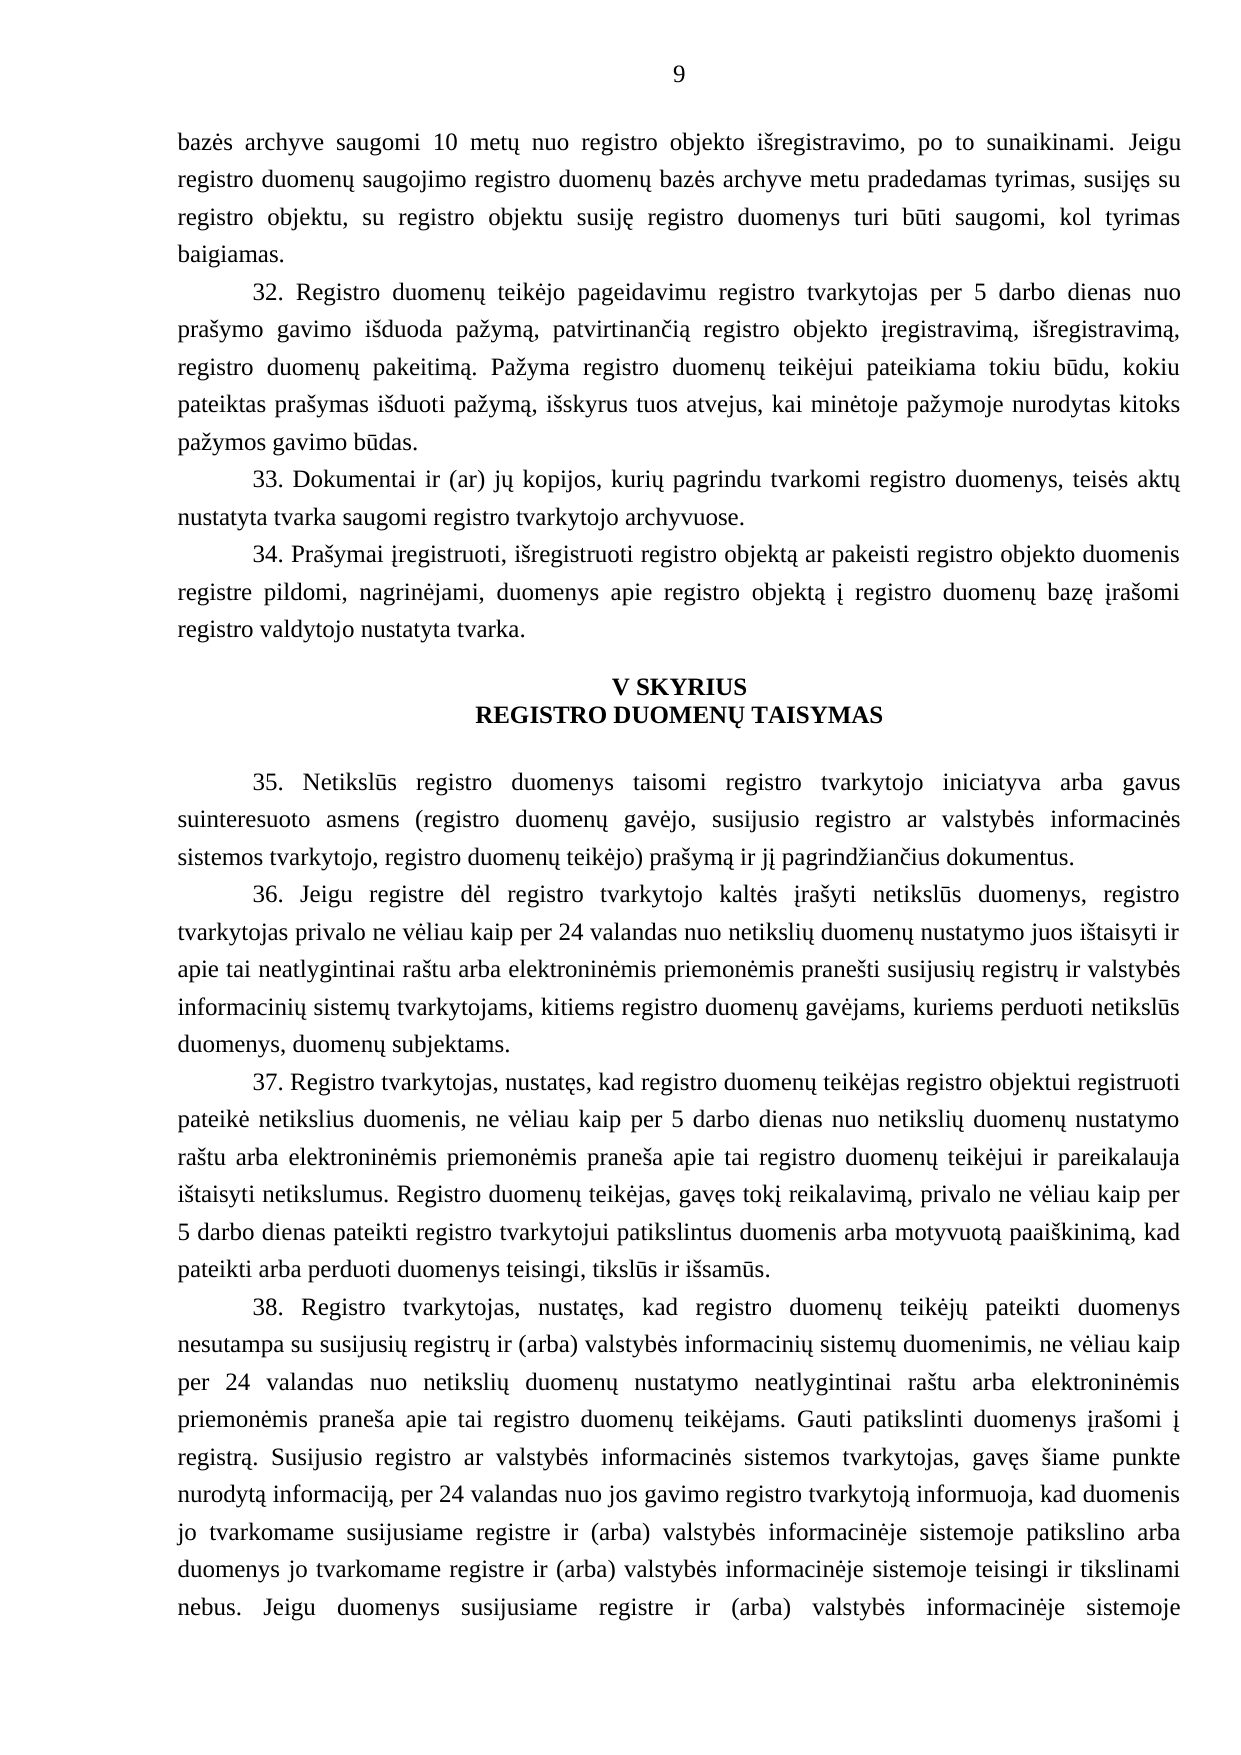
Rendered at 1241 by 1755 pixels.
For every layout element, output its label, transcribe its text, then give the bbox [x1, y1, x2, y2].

text 38. Registro tvarkytojas, nustatęs, kad registro duomenų teikėjų pateikti duomenys nesutampa su susijusių registrų ir (arba) valstybės informacinių sistemų duomenimis, ne vėliau kaip per 24 valandas nuo netikslių duomenų nustatymo neatlygintinai raštu arba elektroninėmis priemonėmis praneša apie tai registro duomenų teikėjams. Gauti patikslinti duomenys įrašomi į registrą. Susijusio registro ar valstybės informacinės sistemos tvarkytojas, gavęs šiame punkte nurodytą informaciją, per 24 valandas nuo jos gavimo registro tvarkytoją informuoja, kad duomenis jo tvarkomame susijusiame registre ir (arba) valstybės informacinėje sistemoje patikslino arba duomenys jo tvarkomame registre ir (arba) valstybės informacinėje sistemoje teisingi ir tikslinami nebus. Jeigu duomenys susijusiame registre ir (arba) valstybės informacinėje sistemoje [177, 1283, 1181, 1621]
text REGISTRO DUOMENŲ TAISYMAS [177, 701, 1181, 729]
text 36. Jeigu registre dėl registro tvarkytojo kaltės įrašyti netikslūs duomenys, registro tvarkytojas privalo ne vėliau kaip per 24 valandas nuo netikslių duomenų nustatymo juos ištaisyti ir apie tai neatlygintinai raštu arba elektroninėmis priemonėmis pranešti susijusių registrų ir valstybės informacinių sistemų tvarkytojams, kitiems registro duomenų gavėjams, kuriems perduoti netikslūs duomenys, duomenų subjektams. [177, 871, 1181, 1058]
text 34. Prašymai įregistruoti, išregistruoti registro objektą ar pakeisti registro objekto duomenis registre pildomi, nagrinėjami, duomenys apie registro objektą į registro duomenų bazę įrašomi registro valdytojo nustatyta tvarka. [177, 531, 1181, 643]
text 33. Dokumentai ir (ar) jų kopijos, kurių pagrindu tvarkomi registro duomenys, teisės aktų nustatyta tvarka saugomi registro tvarkytojo archyvuose. [177, 456, 1181, 531]
text 32. Registro duomenų teikėjo pageidavimu registro tvarkytojas per 5 darbo dienas nuo prašymo gavimo išduoda pažymą, patvirtinančią registro objekto įregistravimą, išregistravimą, registro duomenų pakeitimą. Pažyma registro duomenų teikėjui pateikiama tokiu būdu, kokiu pateiktas prašymas išduoti pažymą, išskyrus tuos atvejus, kai minėtoje pažymoje nurodytas kitoks pažymos gavimo būdas. [177, 268, 1181, 456]
text V SKYRIUS [177, 672, 1181, 701]
text bazės archyve saugomi 10 metų nuo registro objekto išregistravimo, po to sunaikinami. Jeigu registro duomenų saugojimo registro duomenų bazės archyve metu pradedamas tyrimas, susijęs su registro objektu, su registro objektu susiję registro duomenys turi būti saugomi, kol tyrimas baigiamas. [177, 118, 1181, 268]
text 35. Netikslūs registro duomenys taisomi registro tvarkytojo iniciatyva arba gavus suinteresuoto asmens (registro duomenų gavėjo, susijusio registro ar valstybės informacinės sistemos tvarkytojo, registro duomenų teikėjo) prašymą ir jį pagrindžiančius dokumentus. [177, 758, 1181, 871]
text 37. Registro tvarkytojas, nustatęs, kad registro duomenų teikėjas registro objektui registruoti pateikė netikslius duomenis, ne vėliau kaip per 5 darbo dienas nuo netikslių duomenų nustatymo raštu arba elektroninėmis priemonėmis praneša apie tai registro duomenų teikėjui ir pareikalauja ištaisyti netikslumus. Registro duomenų teikėjas, gavęs tokį reikalavimą, privalo ne vėliau kaip per 5 darbo dienas pateikti registro tvarkytojui patikslintus duomenis arba motyvuotą paaiškinimą, kad pateikti arba perduoti duomenys teisingi, tikslūs ir išsamūs. [177, 1058, 1181, 1283]
